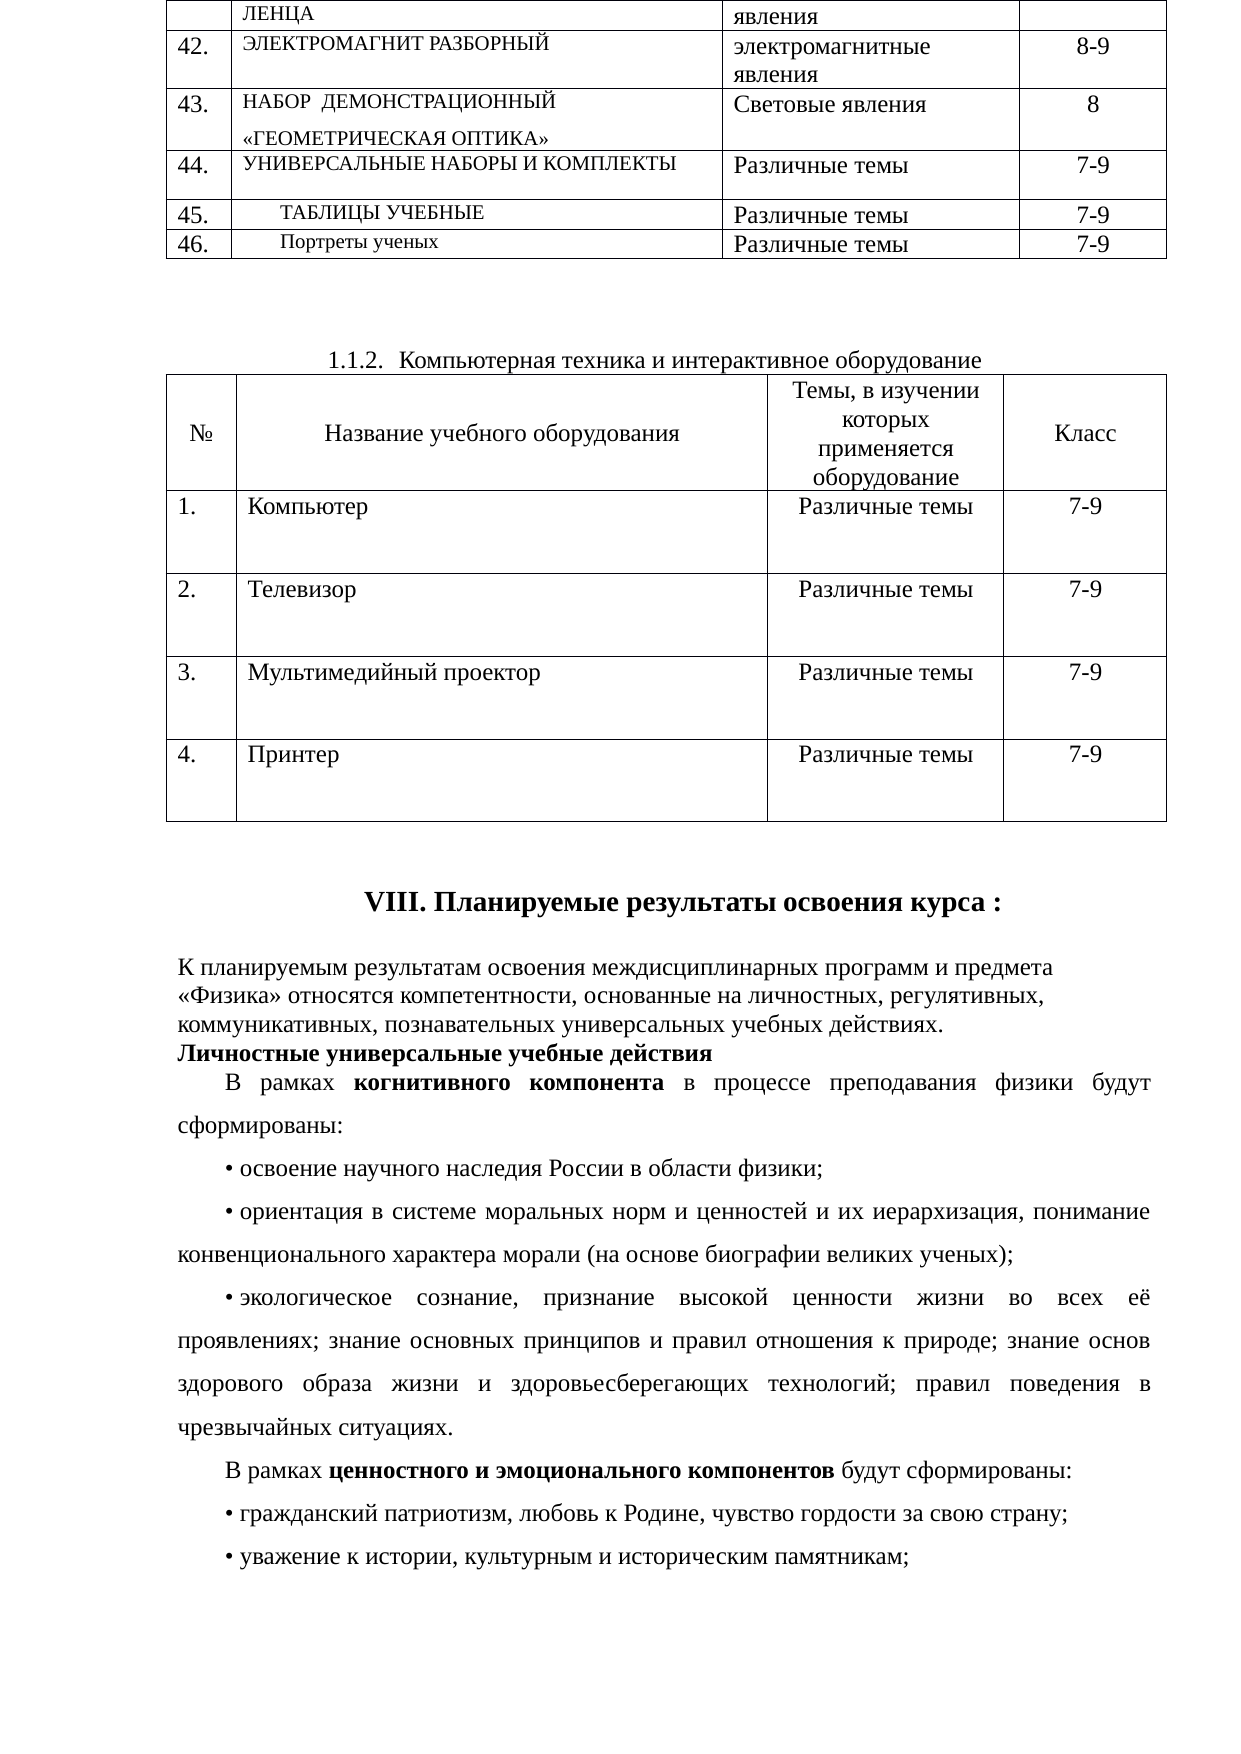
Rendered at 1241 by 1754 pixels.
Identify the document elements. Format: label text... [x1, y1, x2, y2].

table_cell УНИВЕРСАЛЬНЫЕ НАБОРЫ И КОМПЛЕКТЫ [232, 151, 722, 199]
text • гражданский патриотизм, любовь к Родине, чувство гордости за свою страну; [177, 1498, 1152, 1527]
table_cell Световые явления [723, 89, 1019, 149]
table_cell 7-9 [1004, 491, 1166, 573]
table_cell Компьютер [237, 491, 767, 573]
table_cell НАБОР ДЕМОНСТРАЦИОННЫЙ «ГЕОМЕТРИЧЕСКАЯ ОПТИКА» [232, 89, 722, 149]
table_cell [167, 740, 236, 821]
table_cell 8-9 [1020, 31, 1166, 88]
table_cell 7-9 [1020, 151, 1166, 199]
table_cell ТАБЛИЦЫ УЧЕБНЫЕ [232, 200, 722, 228]
table_cell 7-9 [1020, 230, 1166, 258]
table_cell Портреты ученых [232, 230, 722, 258]
text • экологическое сознание, признание высокой ценности жизни во всех её проявлениях; знание основных принципов и правил отношения к природе; знание основ здорового образа жизни и здоровьесберегающих технологий; правил поведения в чрезвычайных ситуациях. [177, 1282, 1152, 1440]
table_cell Принтер [237, 740, 767, 821]
text VIII. Планируемые результаты освоения курса : [215, 884, 1152, 918]
table_cell [167, 230, 231, 258]
table_cell [167, 1, 231, 30]
table_cell [167, 657, 236, 738]
table_cell Различные темы [723, 230, 1019, 258]
text В рамках когнитивного компонента в процессе преподавания физики будут сформированы: [177, 1067, 1152, 1138]
table_header № [167, 375, 236, 490]
table_cell [167, 574, 236, 656]
table_cell Телевизор [237, 574, 767, 656]
table_header Темы, в изучении которых применяется оборудование [768, 375, 1003, 490]
table_cell Различные темы [768, 574, 1003, 656]
text К планируемым результатам освоения междисциплинарных программ и предмета «Физика» относятся компетентности, основанные на личностных, регулятивных, коммуникативных, познавательных универсальных учебных действиях. [177, 952, 1152, 1038]
table_cell 7-9 [1004, 657, 1166, 738]
text Личностные универсальные учебные действия [177, 1038, 1152, 1067]
table_cell 8 [1020, 89, 1166, 149]
table_cell ЛЕНЦА [232, 1, 722, 30]
table_header Класс [1004, 375, 1166, 490]
text • освоение научного наследия России в области физики; [177, 1153, 1152, 1182]
text • ориентация в системе моральных норм и ценностей и их иерархизация, понимание конвенционального характера морали (на основе биографии великих ученых); [177, 1196, 1152, 1268]
list Компьютерная техника и интерактивное оборудование [327, 346, 1152, 374]
table_cell 7-9 [1020, 200, 1166, 228]
table_cell Различные темы [723, 200, 1019, 228]
table_header Название учебного оборудования [237, 375, 767, 490]
table_cell явления [723, 1, 1019, 30]
table_cell [167, 89, 231, 149]
table_cell Различные темы [723, 151, 1019, 199]
table_cell [1020, 1, 1166, 30]
table_cell 7-9 [1004, 574, 1166, 656]
table_cell ЭЛЕКТРОМАГНИТ РАЗБОРНЫЙ [232, 31, 722, 88]
table_cell [167, 491, 236, 573]
table_cell [167, 200, 231, 228]
text В рамках ценностного и эмоционального компонентов будут сформированы: [177, 1455, 1152, 1483]
table_cell Различные темы [768, 740, 1003, 821]
table_cell Мультимедийный проектор [237, 657, 767, 738]
table_cell [167, 151, 231, 199]
table_cell электромагнитные явления [723, 31, 1019, 88]
table_cell Различные темы [768, 491, 1003, 573]
text • уважение к истории, культурным и историческим памятникам; [177, 1541, 1152, 1570]
table_cell Различные темы [768, 657, 1003, 738]
table_cell [167, 31, 231, 88]
table_cell 7-9 [1004, 740, 1166, 821]
